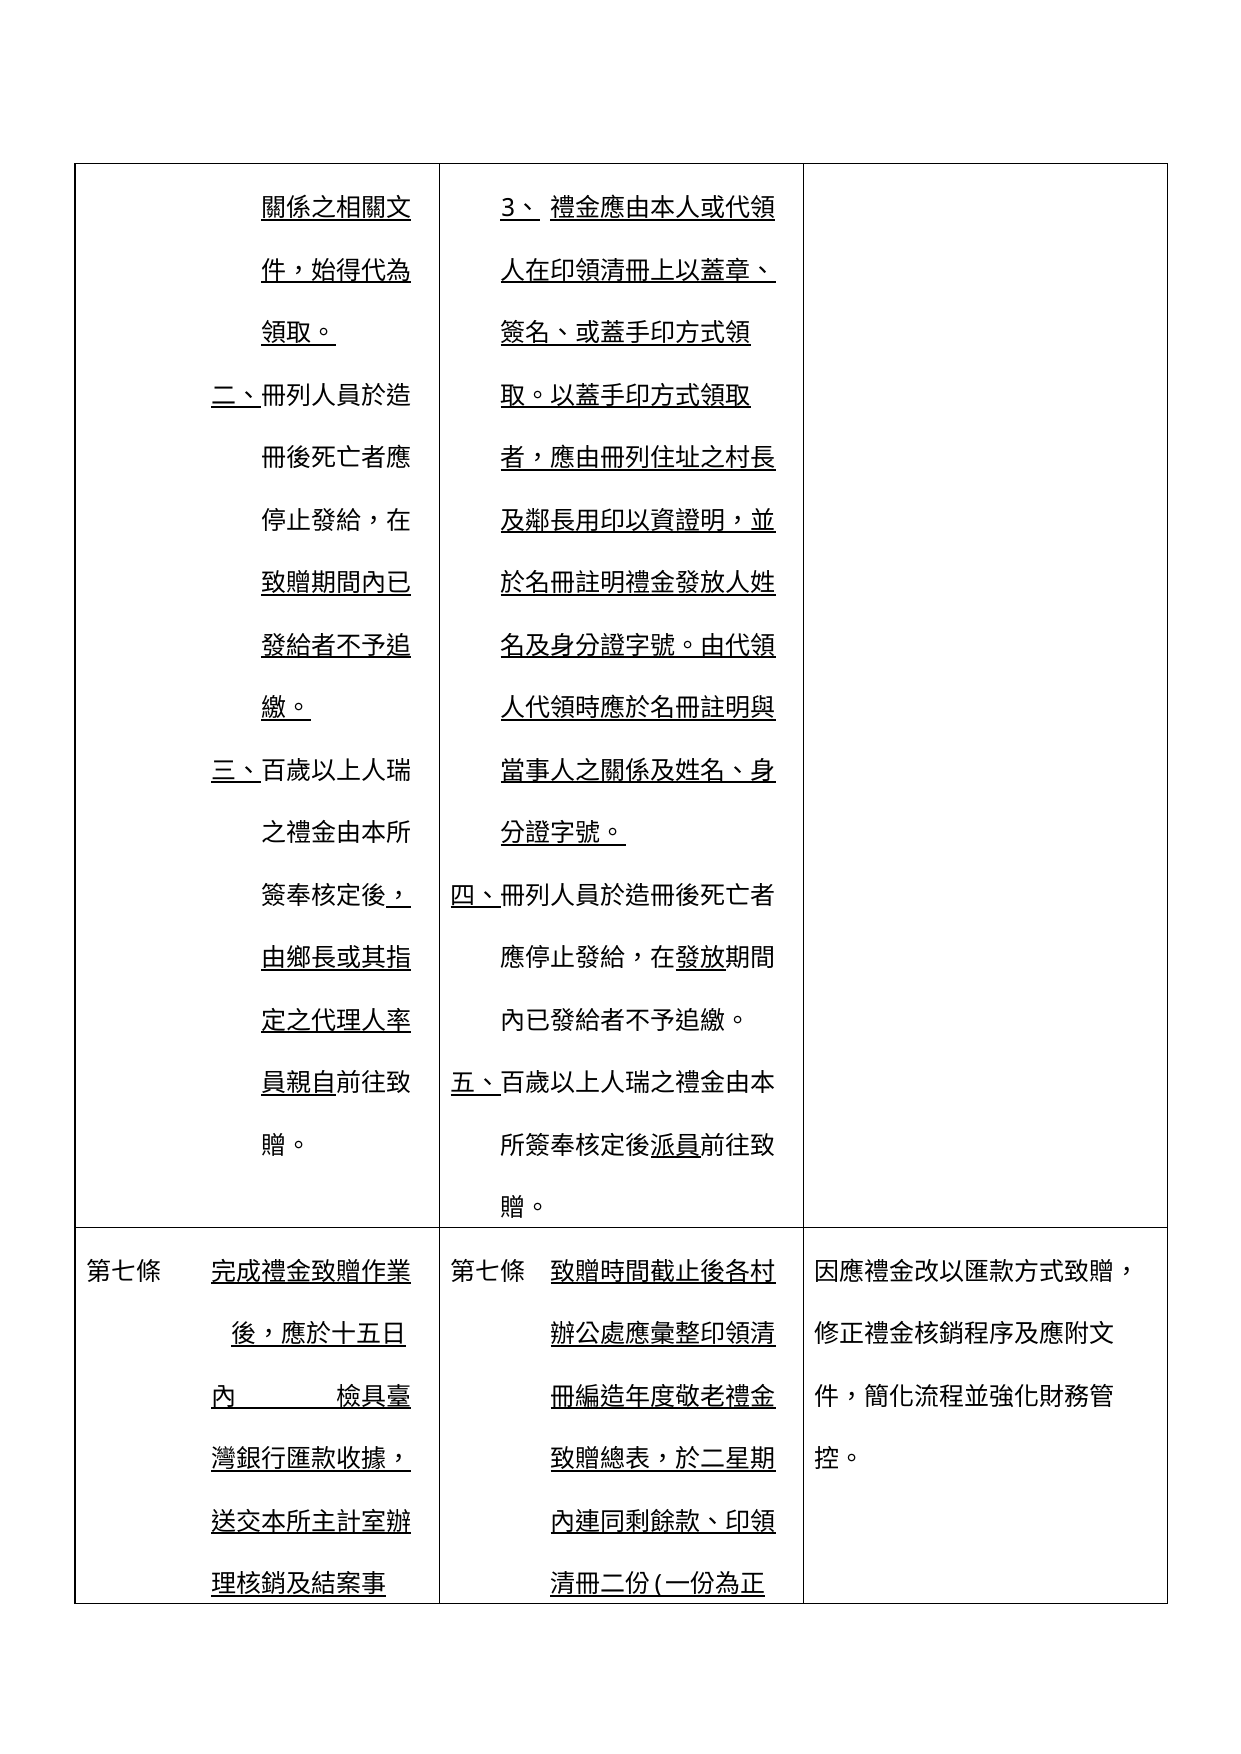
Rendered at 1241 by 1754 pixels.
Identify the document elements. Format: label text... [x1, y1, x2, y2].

table_cell 關係之相關文件，始得代為領取。 二、冊列人員於造 冊後死亡者應停止發給，在致贈期間內已發給者不予追繳。 三、百歲以上人瑞之禮金由本所簽奉核定後，由鄉長或其指定之代理人率員親自前往致贈。 [76, 164, 439, 1227]
table_cell 第七條 完成禮金致贈作業 後，應於十五日內 檢具臺灣銀行匯款收據，送交本所主計室辦理核銷及結案事 [76, 1228, 439, 1603]
table_cell 因應禮金改以匯款方式致贈，修正禮金核銷程序及應附文件，簡化流程並強化財務管控。 [804, 1228, 1167, 1603]
table_cell [804, 164, 1167, 1227]
table_cell 第七條 致贈時間截止後各村辦公處應彙整印領清冊編造年度敬老禮金致贈總表，於二星期內連同剩餘款、印領清冊二份(一份為正 [440, 1228, 803, 1603]
table_cell 第六條 禮金致贈： 一、本所應於致贈時間，由村幹事或會同村長共同致贈禮金，本所同時配合各種傳播媒體宣導提醒民眾。 禮金限本人自領或由其三親等親屬代領，情形特殊者由各村辦公處造冊報請本所同意後由他人代領之。 禮金應由本人或代領人在印領清冊上以蓋章、簽名、或蓋手印方式領取。以蓋手印方式領取者，應由冊列住址之村長及鄰長用印以資證明，並於名冊註明禮金發放人姓名及身分證字號。由代領人代領時應於名冊註明與當事人之關係及姓名、身分證字號。 四、冊列人員於造冊後死亡者應停止發給，在發放期間內已發給者不予追繳。 五、百歲以上人瑞之禮金由本所簽奉核定後派員前往致贈。 [440, 164, 803, 1227]
